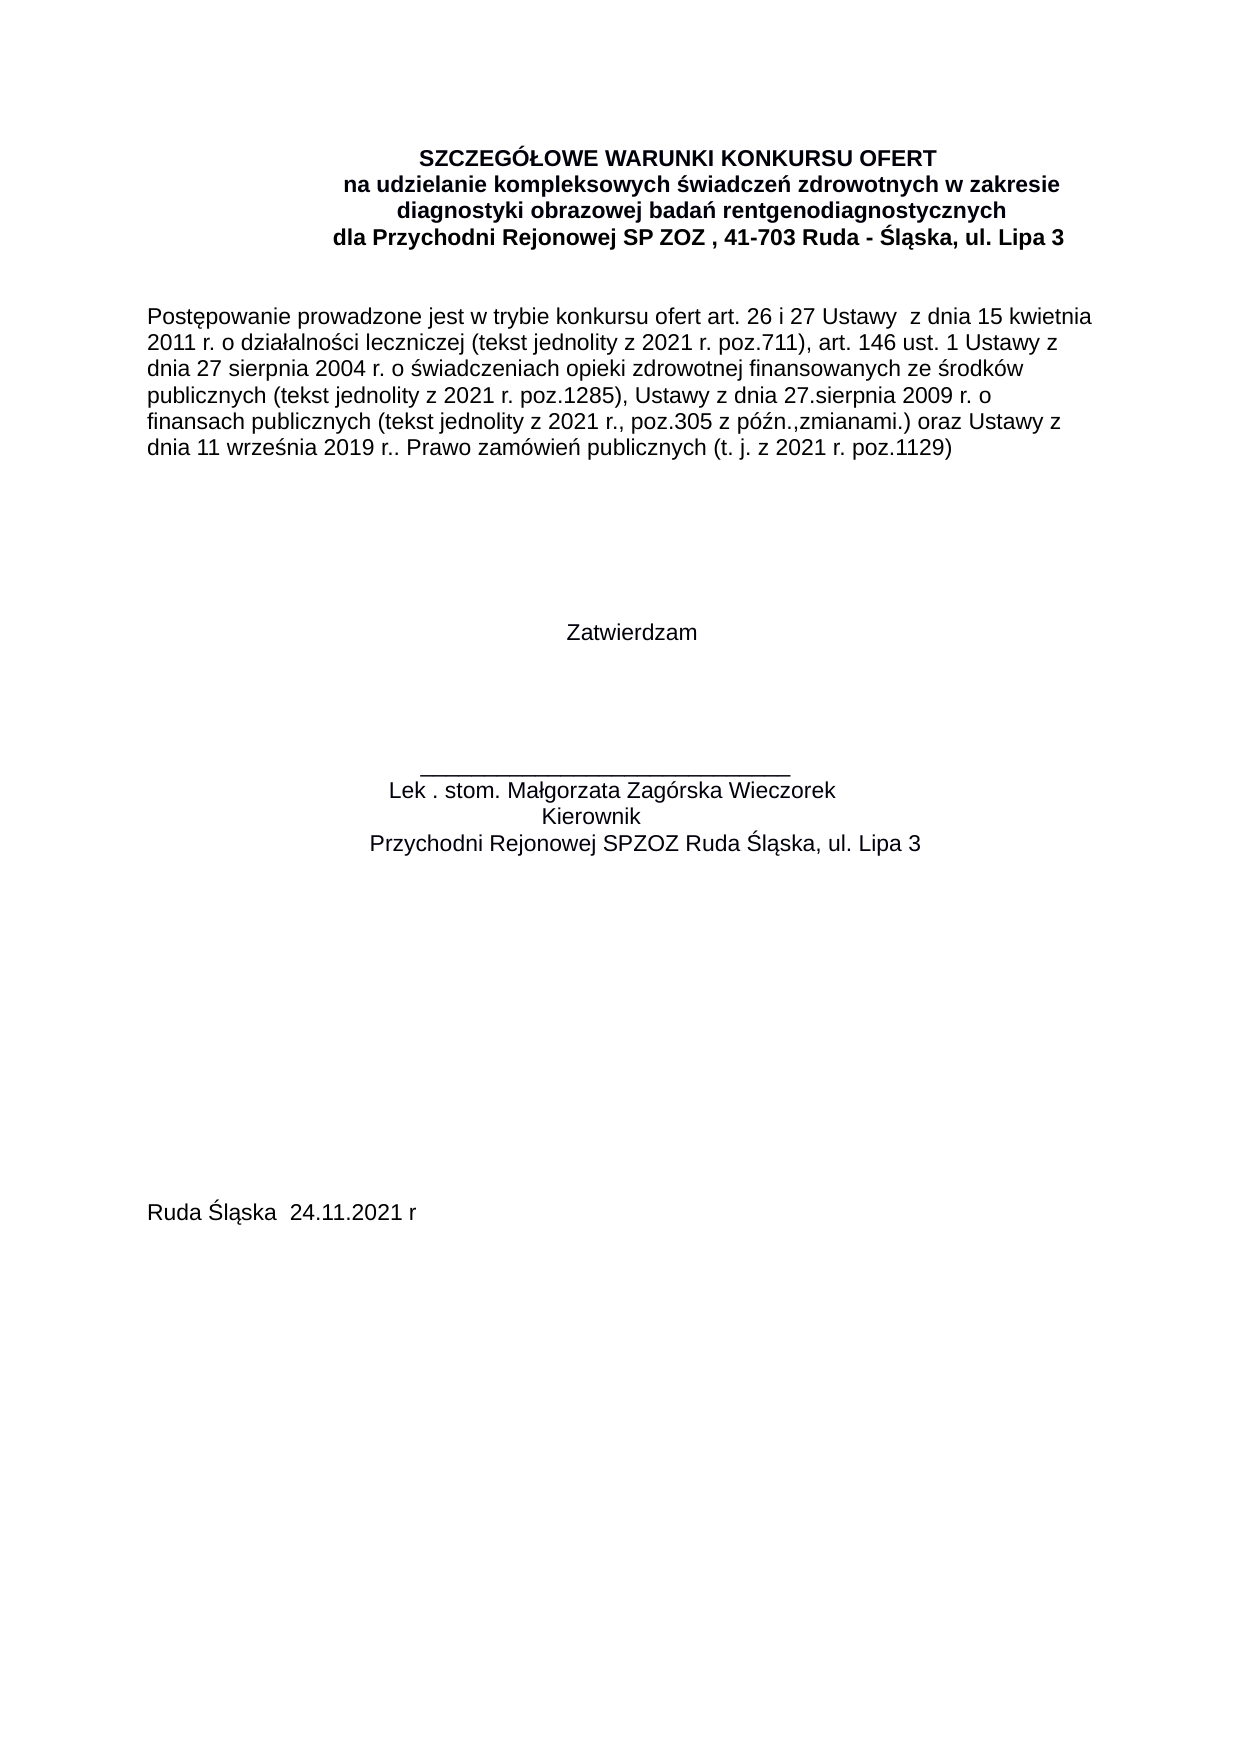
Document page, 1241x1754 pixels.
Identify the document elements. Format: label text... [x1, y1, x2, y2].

text Ruda Śląska 24.11.2021 r [147, 1199, 1094, 1225]
text _____________________________ [147, 751, 1094, 777]
text Przychodni Rejonowej SPZOZ Ruda Śląska, ul. Lipa 3 [147, 830, 1094, 856]
text Zatwierdzam [442, 619, 1094, 645]
text SZCZEGÓŁOWE WARUNKI KONKURSU OFERT [294, 144, 1094, 171]
text Postępowanie prowadzone jest w trybie konkursu ofert art. 26 i 27 Ustawy z dnia 15 kwietnia 2011 r. o działalności leczniczej (tekst jednolity z 2021 r. poz.711), art. 146 ust. 1 Ustawy z dnia 27 sierpnia 2004 r. o świadczeniach opieki zdrowotnej finansowanych ze środków publicznych (tekst jednolity z 2021 r. poz.1285), Ustawy z dnia 27.sierpnia 2009 r. o finansach publicznych (tekst jednolity z 2021 r., poz.305 z późn.,zmianami.) oraz Ustawy z dnia 11 września 2019 r.. Prawo zamówień publicznych (t. j. z 2021 r. poz.1129) [147, 303, 1094, 461]
text Lek . stom. Małgorzata Zagórska Wieczorek [147, 777, 1094, 803]
text Kierownik [147, 803, 1094, 830]
text na udzielanie kompleksowych świadczeń zdrowotnych w zakresie diagnostyki obrazowej badań rentgenodiagnostycznych [309, 171, 1094, 223]
text dla Przychodni Rejonowej SP ZOZ , 41-703 Ruda - Śląska, ul. Lipa 3 [147, 223, 1094, 250]
